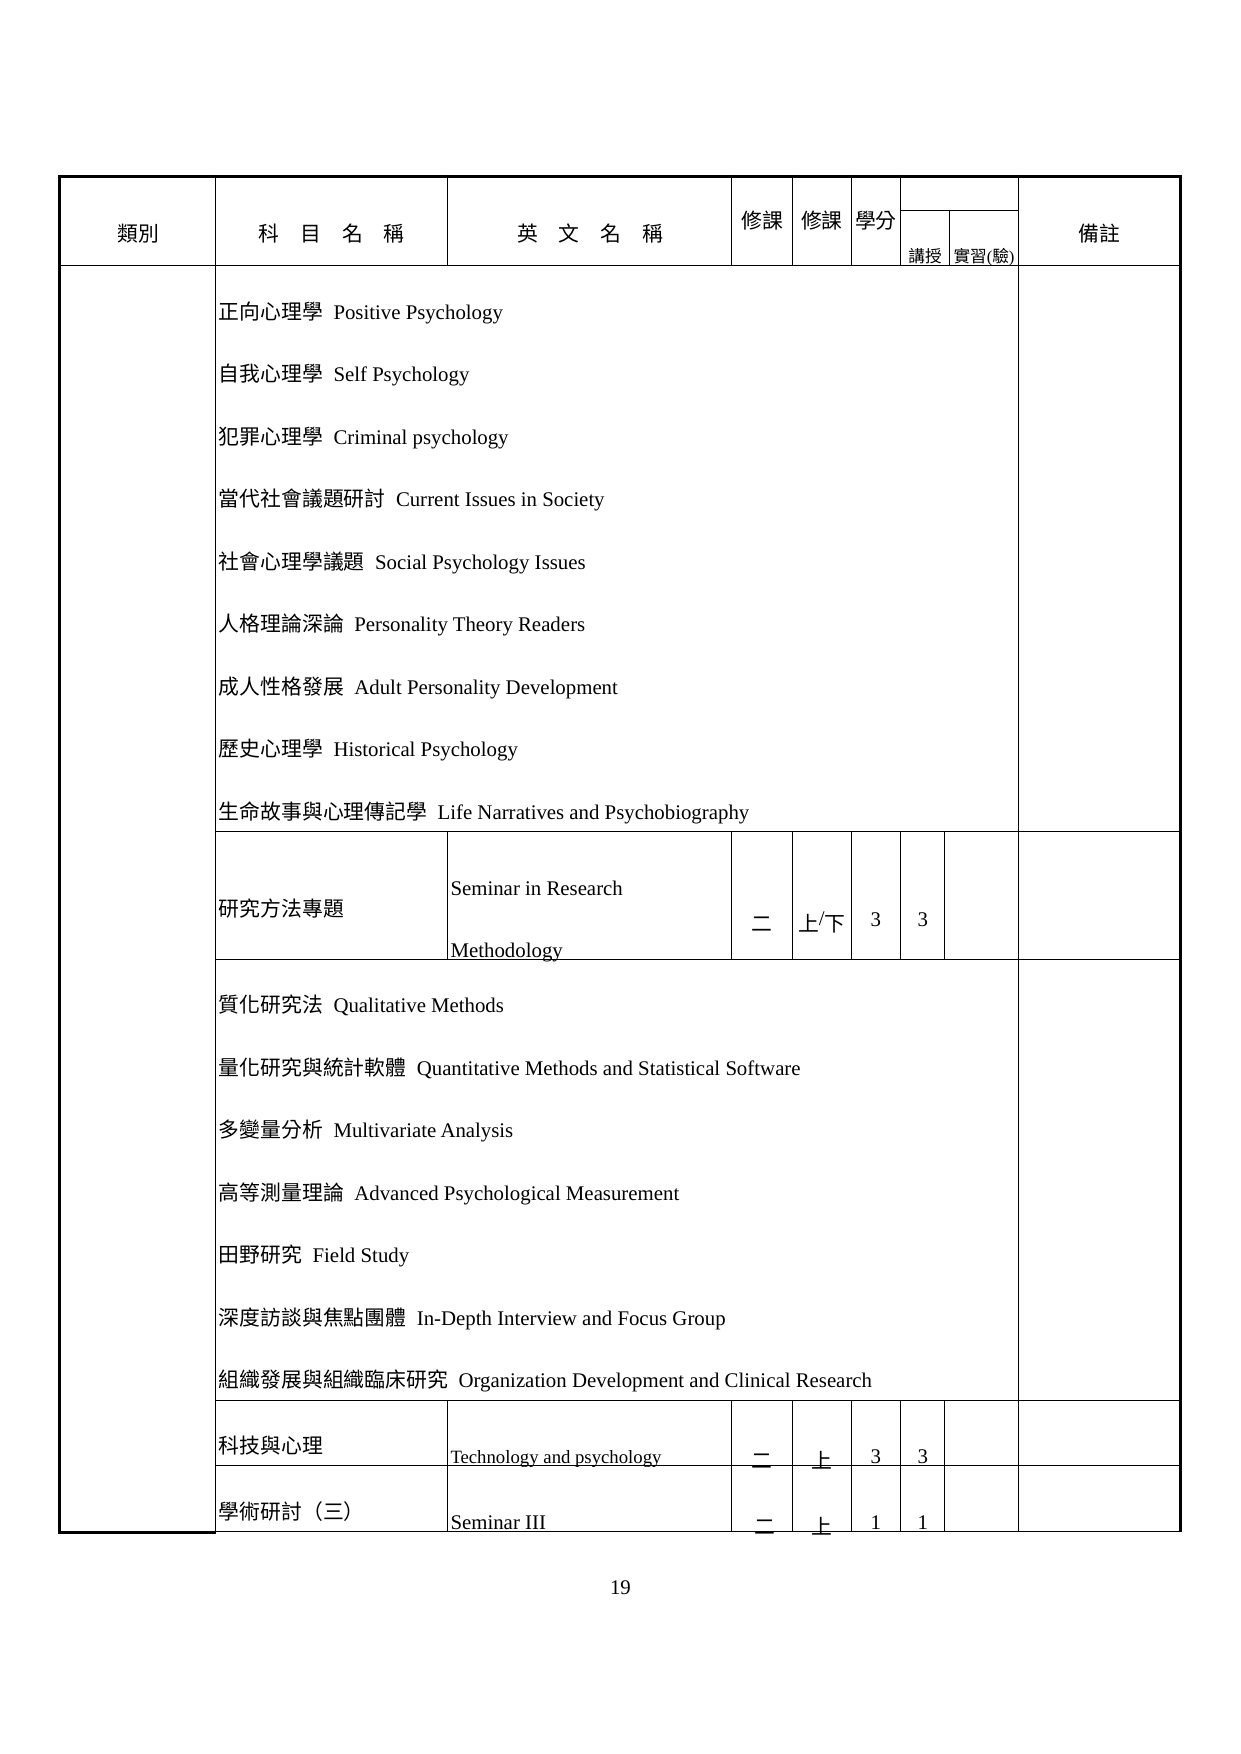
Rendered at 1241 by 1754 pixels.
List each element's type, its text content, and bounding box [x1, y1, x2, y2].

table_cell [1019, 266, 1179, 831]
table_cell [945, 1401, 1018, 1465]
table_cell Seminar III [448, 1466, 731, 1531]
table_cell [1019, 1401, 1179, 1465]
table_cell Technology and psychology [448, 1401, 731, 1465]
table_header 英 文 名 稱 [448, 178, 731, 265]
table_header 科 目 名 稱 [216, 178, 447, 265]
table_cell [945, 832, 1018, 959]
table_cell 3 [852, 832, 900, 959]
table_cell 質化研究法 Qualitative Methods 量化研究與統計軟體 Quantitative Methods and Statistical Software 多變量分析 Multivariate Analysis 高等測量理論 Advanced Psychological Measurement 田野研究 Field Study 深度訪談與焦點團體 In-Depth Interview and Focus Group 組織發展與組織臨床研究 Organization Development and Clinical Research [216, 960, 1018, 1400]
table_cell 講授 [901, 211, 949, 265]
table_cell 學術研討（三） [216, 1466, 447, 1531]
table_cell [1019, 1466, 1179, 1531]
table_cell 上/下 [793, 832, 851, 959]
table_cell 1 [852, 1466, 900, 1531]
table_cell [61, 266, 215, 1531]
table_cell 研究方法專題 [216, 832, 447, 959]
table_cell 實習(驗) [950, 211, 1018, 265]
table_header 修課 年級 [732, 178, 792, 265]
table_cell 3 [901, 1401, 944, 1465]
table_cell 二 [732, 1466, 792, 1531]
table_header 每週上課時數 [901, 178, 1018, 210]
table_cell Seminar in Research Methodology [448, 832, 731, 959]
table_cell 上 [793, 1401, 851, 1465]
table_cell 3 [852, 1401, 900, 1465]
table_header 學分數 [852, 178, 900, 265]
table_header 備註 [1019, 178, 1179, 265]
table_cell 1 [901, 1466, 944, 1531]
table_cell 正向心理學 Positive Psychology 自我心理學 Self Psychology 犯罪心理學 Criminal psychology 當代社會議題研討 Current Issues in Society 社會心理學議題 Social Psychology Issues 人格理論深論 Personality Theory Readers 成人性格發展 Adult Personality Development 歷史心理學 Historical Psychology 生命故事與心理傳記學 Life Narratives and Psychobiography [216, 266, 1018, 831]
table_cell [1019, 960, 1179, 1400]
table_header 類別 [61, 178, 215, 265]
table_cell 二 [732, 1401, 792, 1465]
table_cell [1019, 832, 1179, 959]
table_header 修課 學期 [793, 178, 851, 265]
table_cell 3 [901, 832, 944, 959]
table_cell [945, 1466, 1018, 1531]
table_cell 上 [793, 1466, 851, 1531]
table_cell 科技與心理 [216, 1401, 447, 1465]
table_cell 二 [732, 832, 792, 959]
